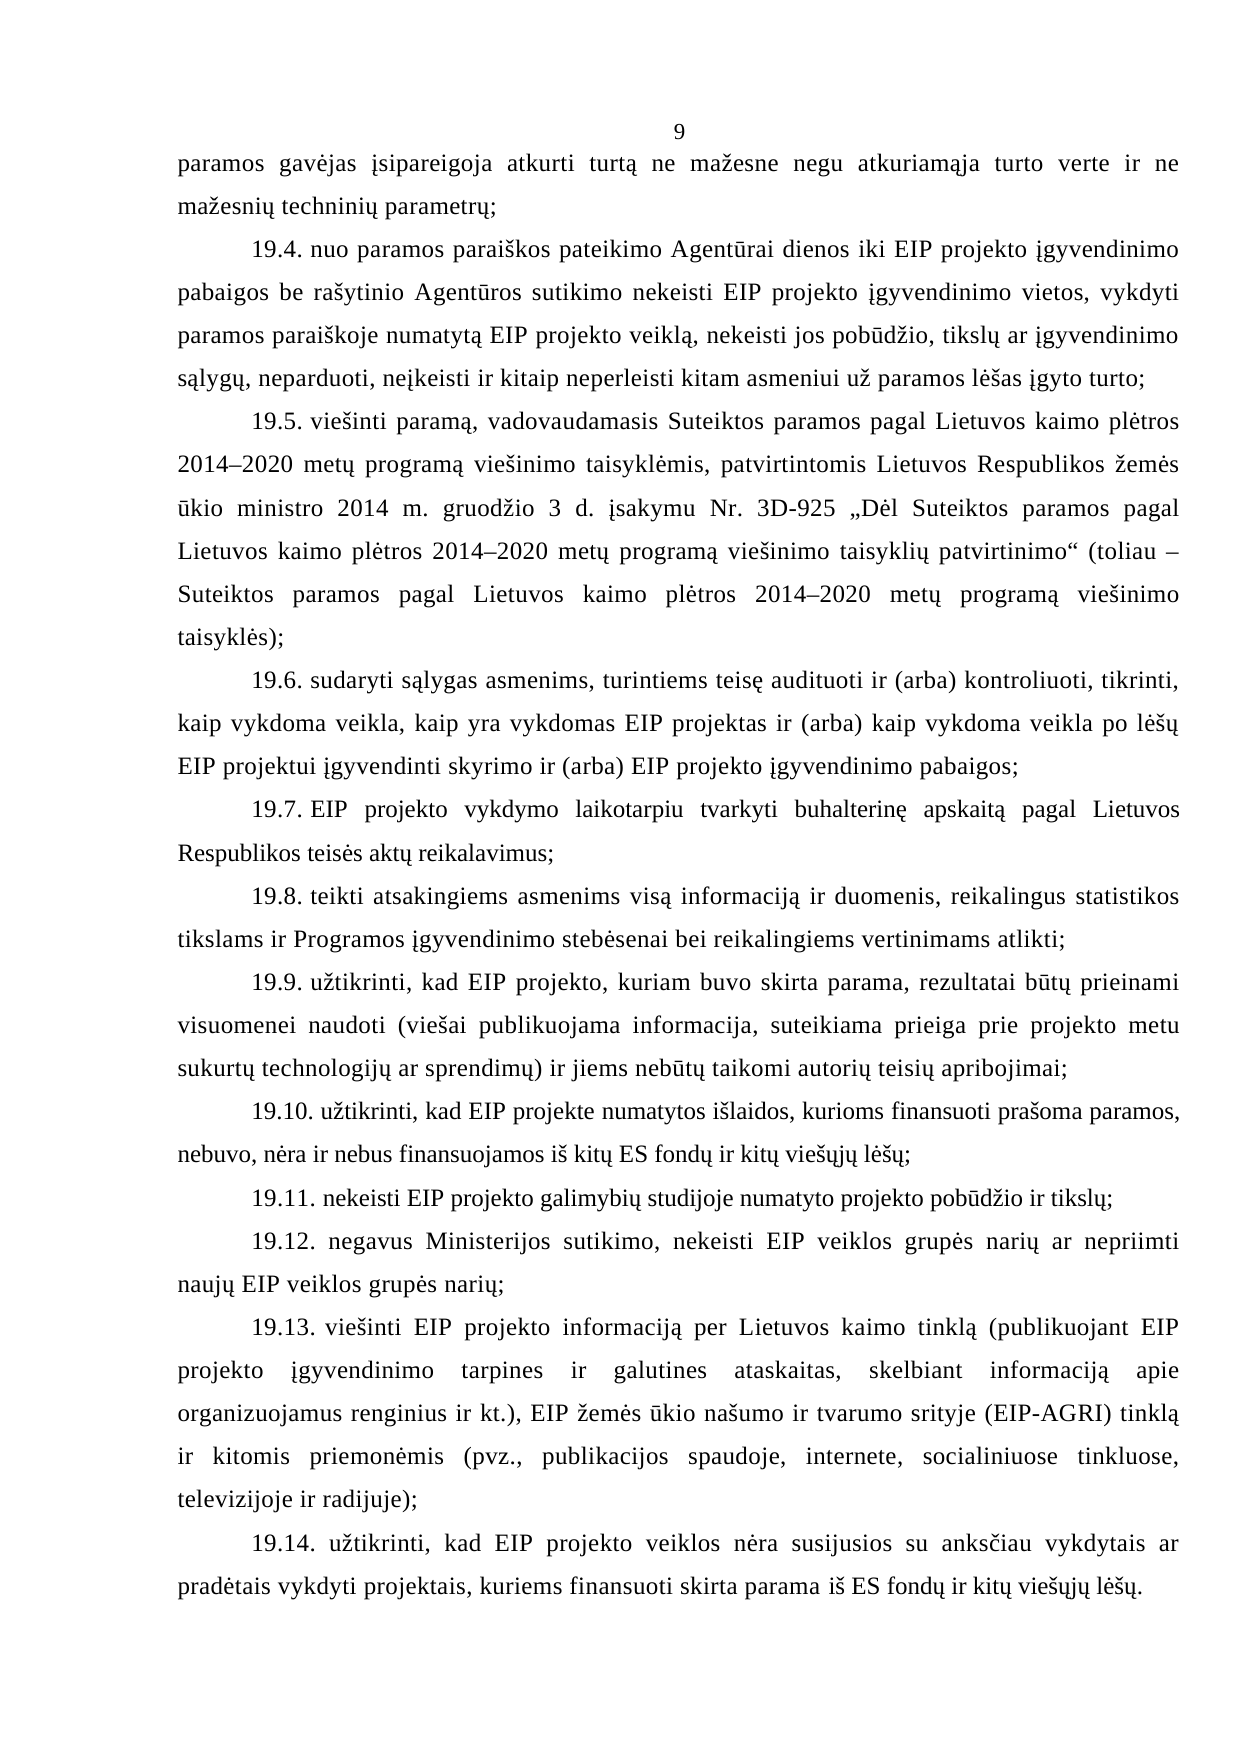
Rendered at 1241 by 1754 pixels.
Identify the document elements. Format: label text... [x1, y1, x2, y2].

text 19.4. nuo paramos paraiškos pateikimo Agentūrai dienos iki EIP projekto įgyvendinimo pabaigos be rašytinio Agentūros sutikimo nekeisti EIP projekto įgyvendinimo vietos, vykdyti paramos paraiškoje numatytą EIP projekto veiklą, nekeisti jos pobūdžio, tikslų ar įgyvendinimo sąlygų, neparduoti, neįkeisti ir kitaip neperleisti kitam asmeniui už paramos lėšas įgyto turto; [177, 234, 1181, 392]
text 19.12. negavus Ministerijos sutikimo, nekeisti EIP veiklos grupės narių ar nepriimti naujų EIP veiklos grupės narių; [177, 1226, 1181, 1298]
text paramos gavėjas įsipareigoja atkurti turtą ne mažesne negu atkuriamąja turto verte ir ne mažesnių techninių parametrų; [177, 148, 1181, 219]
text 19.13. viešinti EIP projekto informaciją per Lietuvos kaimo tinklą (publikuojant EIP projekto įgyvendinimo tarpines ir galutines ataskaitas, skelbiant informaciją apie organizuojamus renginius ir kt.), EIP žemės ūkio našumo ir tvarumo srityje (EIP-AGRI) tinklą ir kitomis priemonėmis (pvz., publikacijos spaudoje, internete, socialiniuose tinkluose, televizijoje ir radijuje); [177, 1312, 1181, 1513]
text 19.14. užtikrinti, kad EIP projekto veiklos nėra susijusios su anksčiau vykdytais ar pradėtais vykdyti projektais, kuriems finansuoti skirta parama iš ES fondų ir kitų viešųjų lėšų. [177, 1528, 1181, 1599]
text 19.7. EIP projekto vykdymo laikotarpiu tvarkyti buhalterinę apskaitą pagal Lietuvos Respublikos teisės aktų reikalavimus; [177, 794, 1181, 866]
text 19.10. užtikrinti, kad EIP projekte numatytos išlaidos, kurioms finansuoti prašoma paramos, nebuvo, nėra ir nebus finansuojamos iš kitų ES fondų ir kitų viešųjų lėšų; [177, 1096, 1181, 1168]
text 19.8. teikti atsakingiems asmenims visą informaciją ir duomenis, reikalingus statistikos tikslams ir Programos įgyvendinimo stebėsenai bei reikalingiems vertinimams atlikti; [177, 881, 1181, 953]
text 19.6. sudaryti sąlygas asmenims, turintiems teisę audituoti ir (arba) kontroliuoti, tikrinti, kaip vykdoma veikla, kaip yra vykdomas EIP projektas ir (arba) kaip vykdoma veikla po lėšų EIP projektui įgyvendinti skyrimo ir (arba) EIP projekto įgyvendinimo pabaigos; [177, 665, 1181, 780]
text 19.5. viešinti paramą, vadovaudamasis Suteiktos paramos pagal Lietuvos kaimo plėtros 2014–2020 metų programą viešinimo taisyklėmis, patvirtintomis Lietuvos Respublikos žemės ūkio ministro 2014 m. gruodžio 3 d. įsakymu Nr. 3D-925 „Dėl Suteiktos paramos pagal Lietuvos kaimo plėtros 2014–2020 metų programą viešinimo taisyklių patvirtinimo“ (toliau – Suteiktos paramos pagal Lietuvos kaimo plėtros 2014–2020 metų programą viešinimo taisyklės); [177, 406, 1181, 651]
text 19.9. užtikrinti, kad EIP projekto, kuriam buvo skirta parama, rezultatai būtų prieinami visuomenei naudoti (viešai publikuojama informacija, suteikiama prieiga prie projekto metu sukurtų technologijų ar sprendimų) ir jiems nebūtų taikomi autorių teisių apribojimai; [177, 967, 1181, 1082]
text 19.11. nekeisti EIP projekto galimybių studijoje numatyto projekto pobūdžio ir tikslų; [177, 1183, 1181, 1211]
